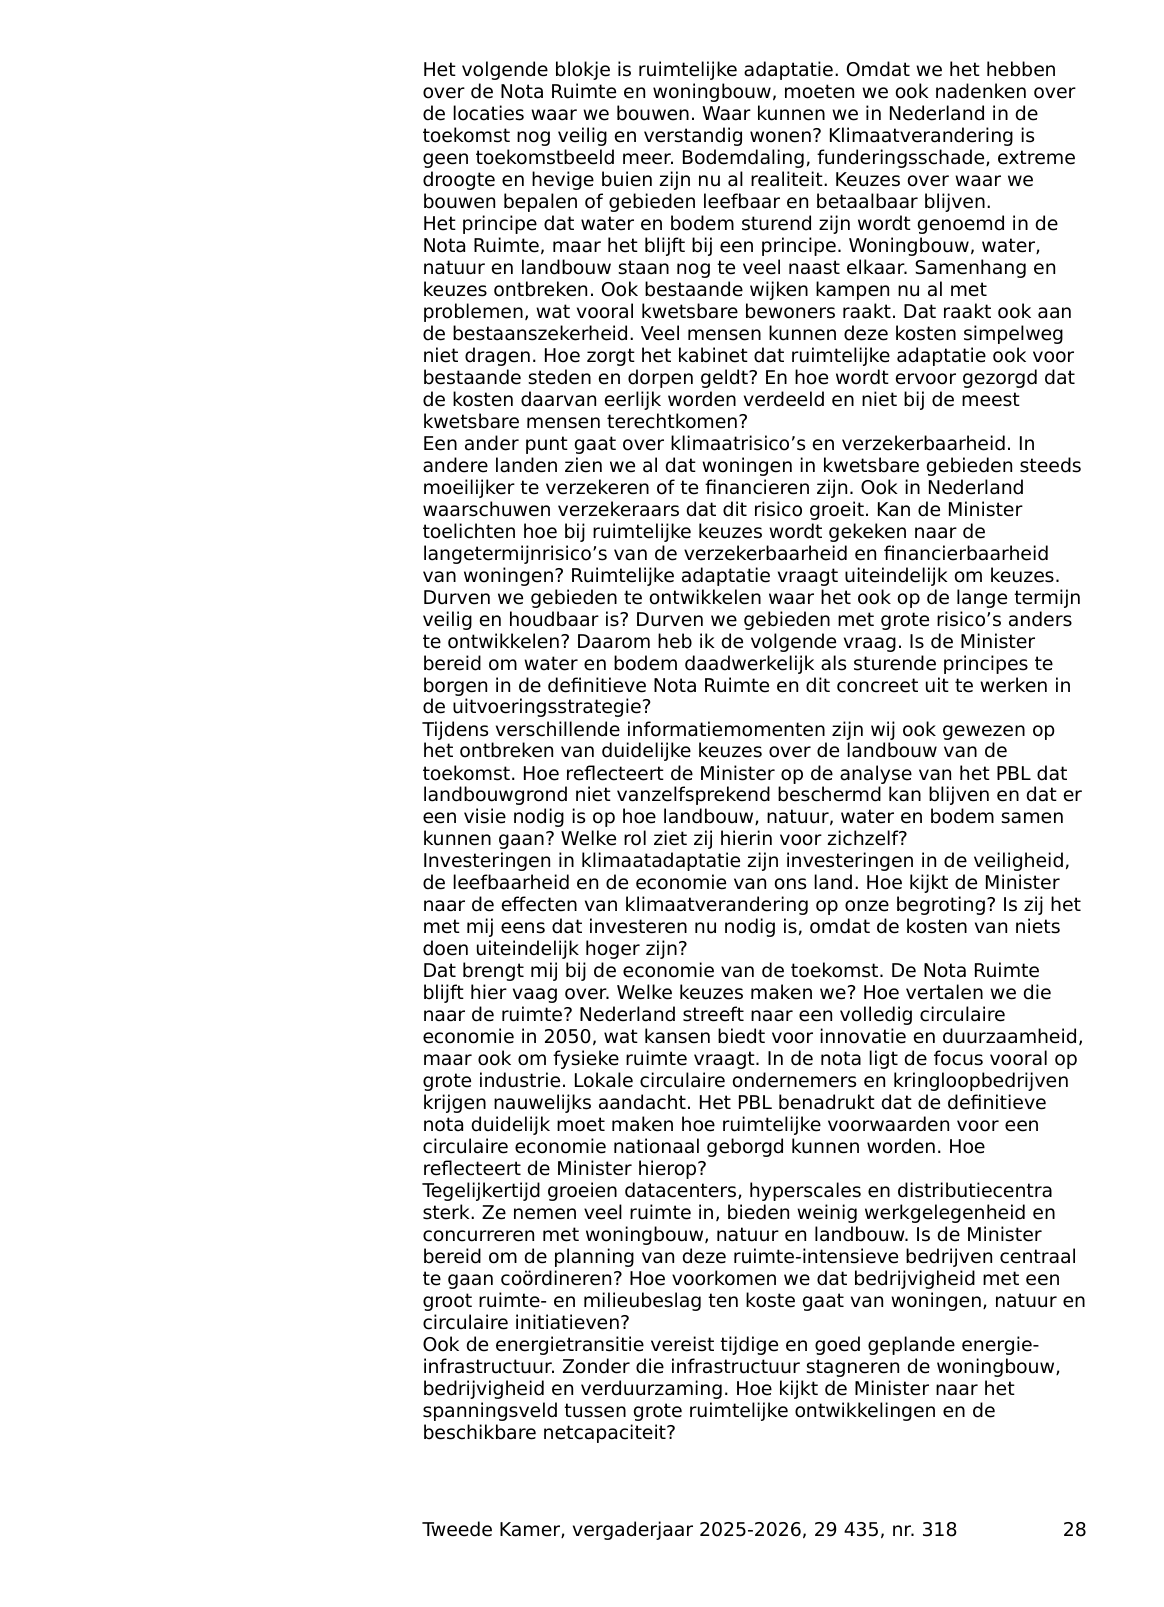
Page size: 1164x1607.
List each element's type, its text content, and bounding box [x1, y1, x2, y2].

text Investeringen in klimaatadaptatie zijn investeringen in de veiligheid, de leefbaarheid en de economie van ons land. Hoe kijkt de Minister naar de effecten van klimaatverandering op onze begroting? Is zij het met mij eens dat investeren nu nodig is, omdat de kosten van niets doen uiteindelijk hoger zijn? [422, 850, 1087, 960]
text Dat brengt mij bij de economie van de toekomst. De Nota Ruimte blijft hier vaag over. Welke keuzes maken we? Hoe vertalen we die naar de ruimte? Nederland streeft naar een volledig circulaire economie in 2050, wat kansen biedt voor innovatie en duurzaamheid, maar ook om fysieke ruimte vraagt. In de nota ligt de focus vooral op grote industrie. Lokale circulaire ondernemers en kringloopbedrijven krijgen nauwelijks aandacht. Het PBL benadrukt dat de definitieve nota duidelijk moet maken hoe ruimtelijke voorwaarden voor een circulaire economie nationaal geborgd kunnen worden. Hoe reflecteert de Minister hierop? [422, 960, 1087, 1180]
text Het principe dat water en bodem sturend zijn wordt genoemd in de Nota Ruimte, maar het blijft bij een principe. Woningbouw, water, natuur en landbouw staan nog te veel naast elkaar. Samenhang en keuzes ontbreken. Ook bestaande wijken kampen nu al met problemen, wat vooral kwetsbare bewoners raakt. Dat raakt ook aan de bestaanszekerheid. Veel mensen kunnen deze kosten simpelweg niet dragen. Hoe zorgt het kabinet dat ruimtelijke adaptatie ook voor bestaande steden en dorpen geldt? En hoe wordt ervoor gezorgd dat de kosten daarvan eerlijk worden verdeeld en niet bij de meest kwetsbare mensen terechtkomen? [422, 213, 1087, 433]
text Tijdens verschillende informatiemomenten zijn wij ook gewezen op het ontbreken van duidelijke keuzes over de landbouw van de toekomst. Hoe reflecteert de Minister op de analyse van het PBL dat landbouwgrond niet vanzelfsprekend beschermd kan blijven en dat er een visie nodig is op hoe landbouw, natuur, water en bodem samen kunnen gaan? Welke rol ziet zij hierin voor zichzelf? [422, 718, 1087, 850]
text Tegelijkertijd groeien datacenters, hyperscales en distributiecentra sterk. Ze nemen veel ruimte in, bieden weinig werkgelegenheid en concurreren met woningbouw, natuur en landbouw. Is de Minister bereid om de planning van deze ruimte-intensieve bedrijven centraal te gaan coördineren? Hoe voorkomen we dat bedrijvigheid met een groot ruimte- en milieubeslag ten koste gaat van woningen, natuur en circulaire initiatieven? [422, 1180, 1087, 1334]
text Ook de energietransitie vereist tijdige en goed geplande energie-infrastructuur. Zonder die infrastructuur stagneren de woningbouw, bedrijvigheid en verduurzaming. Hoe kijkt de Minister naar het spanningsveld tussen grote ruimtelijke ontwikkelingen en de beschikbare netcapaciteit? [422, 1334, 1087, 1444]
text Een ander punt gaat over klimaatrisico’s en verzekerbaarheid. In andere landen zien we al dat woningen in kwetsbare gebieden steeds moeilijker te verzekeren of te financieren zijn. Ook in Nederland waarschuwen verzekeraars dat dit risico groeit. Kan de Minister toelichten hoe bij ruimtelijke keuzes wordt gekeken naar de langetermijnrisico’s van de verzekerbaarheid en financierbaarheid van woningen? Ruimtelijke adaptatie vraagt uiteindelijk om keuzes. Durven we gebieden te ontwikkelen waar het ook op de lange termijn veilig en houdbaar is? Durven we gebieden met grote risico’s anders te ontwikkelen? Daarom heb ik de volgende vraag. Is de Minister bereid om water en bodem daadwerkelijk als sturende principes te borgen in de definitieve Nota Ruimte en dit concreet uit te werken in de uitvoeringsstrategie? [422, 433, 1087, 718]
text Het volgende blokje is ruimtelijke adaptatie. Omdat we het hebben over de Nota Ruimte en woningbouw, moeten we ook nadenken over de locaties waar we bouwen. Waar kunnen we in Nederland in de toekomst nog veilig en verstandig wonen? Klimaatverandering is geen toekomstbeeld meer. Bodemdaling, funderingsschade, extreme droogte en hevige buien zijn nu al realiteit. Keuzes over waar we bouwen bepalen of gebieden leefbaar en betaalbaar blijven. [422, 59, 1087, 213]
